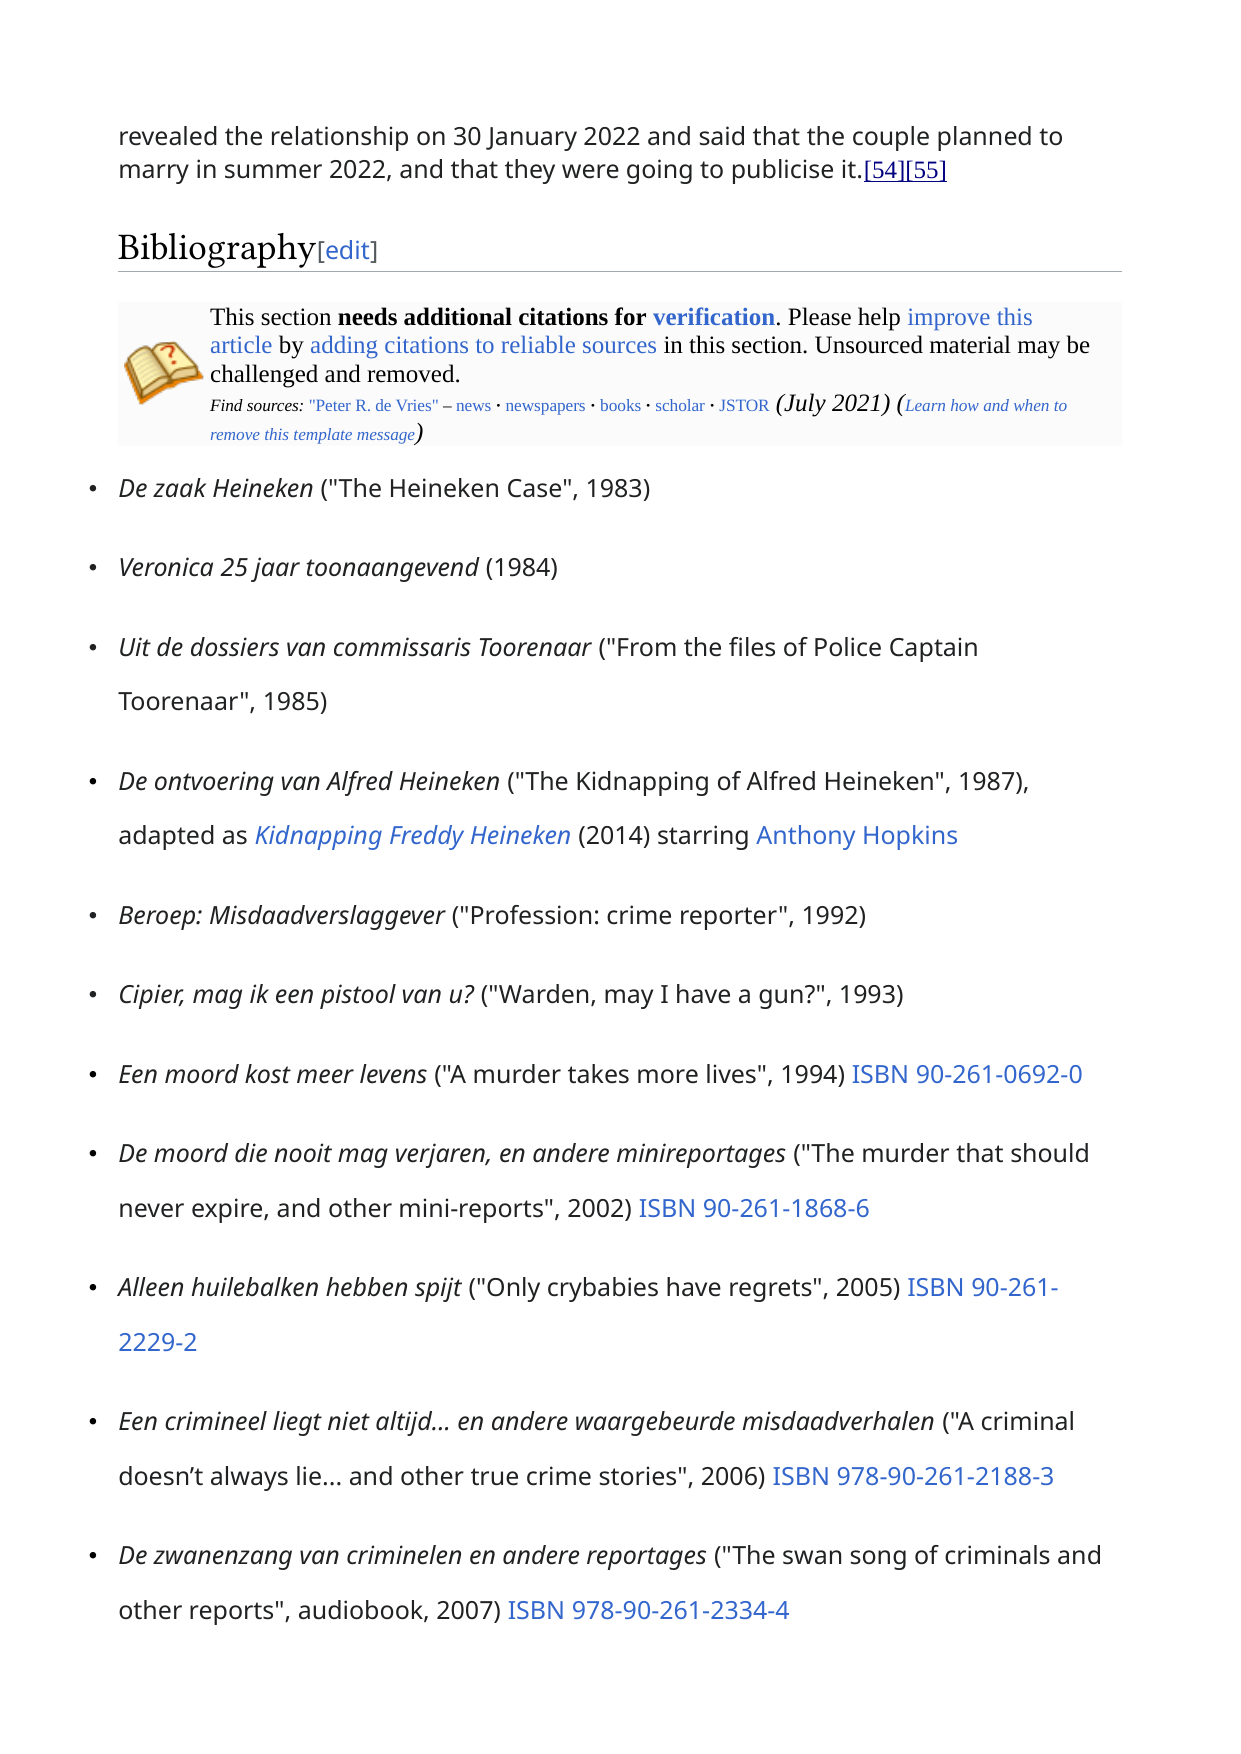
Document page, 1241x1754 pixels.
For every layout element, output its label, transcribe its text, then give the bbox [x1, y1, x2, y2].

list Alleen huilebalken hebben spijt ("Only crybabies have regrets", 2005) ISBN 90-261-2229-2 [118, 1270, 1122, 1358]
list De ontvoering van Alfred Heineken ("The Kidnapping of Alfred Heineken", 1987), adapted as Kidnapping Freddy Heineken (2014) starring Anthony Hopkins [118, 763, 1122, 852]
text revealed the relationship on 30 January 2022 and said that the couple planned to marry in summer 2022, and that they were going to publicise it.[54][55] [118, 118, 1122, 186]
list De moord die nooit mag verjaren, en andere minireportages ("The murder that should never expire, and other mini-reports", 2002) ISBN 90-261-1868-6 [118, 1136, 1122, 1224]
list Een crimineel liegt niet altijd... en andere waargebeurde misdaadverhalen ("A criminal doesn’t always lie... and other true crime stories", 2006) ISBN 978-90-261-2188-3 [118, 1404, 1122, 1492]
list De zwanenzang van criminelen en andere reportages ("The swan song of criminals and other reports", audiobook, 2007) ISBN 978-90-261-2334-4 [118, 1538, 1122, 1626]
picture [123, 341, 205, 406]
list De zaak Heineken ("The Heineken Case", 1983) [118, 471, 1122, 505]
list Uit de dossiers van commissaris Toorenaar ("From the files of Police Captain Toorenaar", 1985) [118, 629, 1122, 718]
list Cipier, mag ik een pistool van u? ("Warden, may I have a gun?", 1993) [118, 977, 1122, 1011]
table_header This section needs additional citations for verification. Please help improve this article by adding citations to reliable sources in this section. Unsourced material may be challenged and removed. Find sources: "Peter R. de Vries" – news · newspapers · books · scholar · JSTOR (July 2021) (Learn how and when to remove this template message) [210, 302, 1122, 446]
list Een moord kost meer levens ("A murder takes more lives", 1994) ISBN 90-261-0692-0 [118, 1056, 1122, 1091]
list Beroep: Misdaadverslaggever ("Profession: crime reporter", 1992) [118, 897, 1122, 932]
subtitle Bibliography[edit] [118, 226, 1122, 271]
list Veronica 25 jaar toonaangevend (1984) [118, 550, 1122, 584]
table_header [118, 302, 210, 446]
